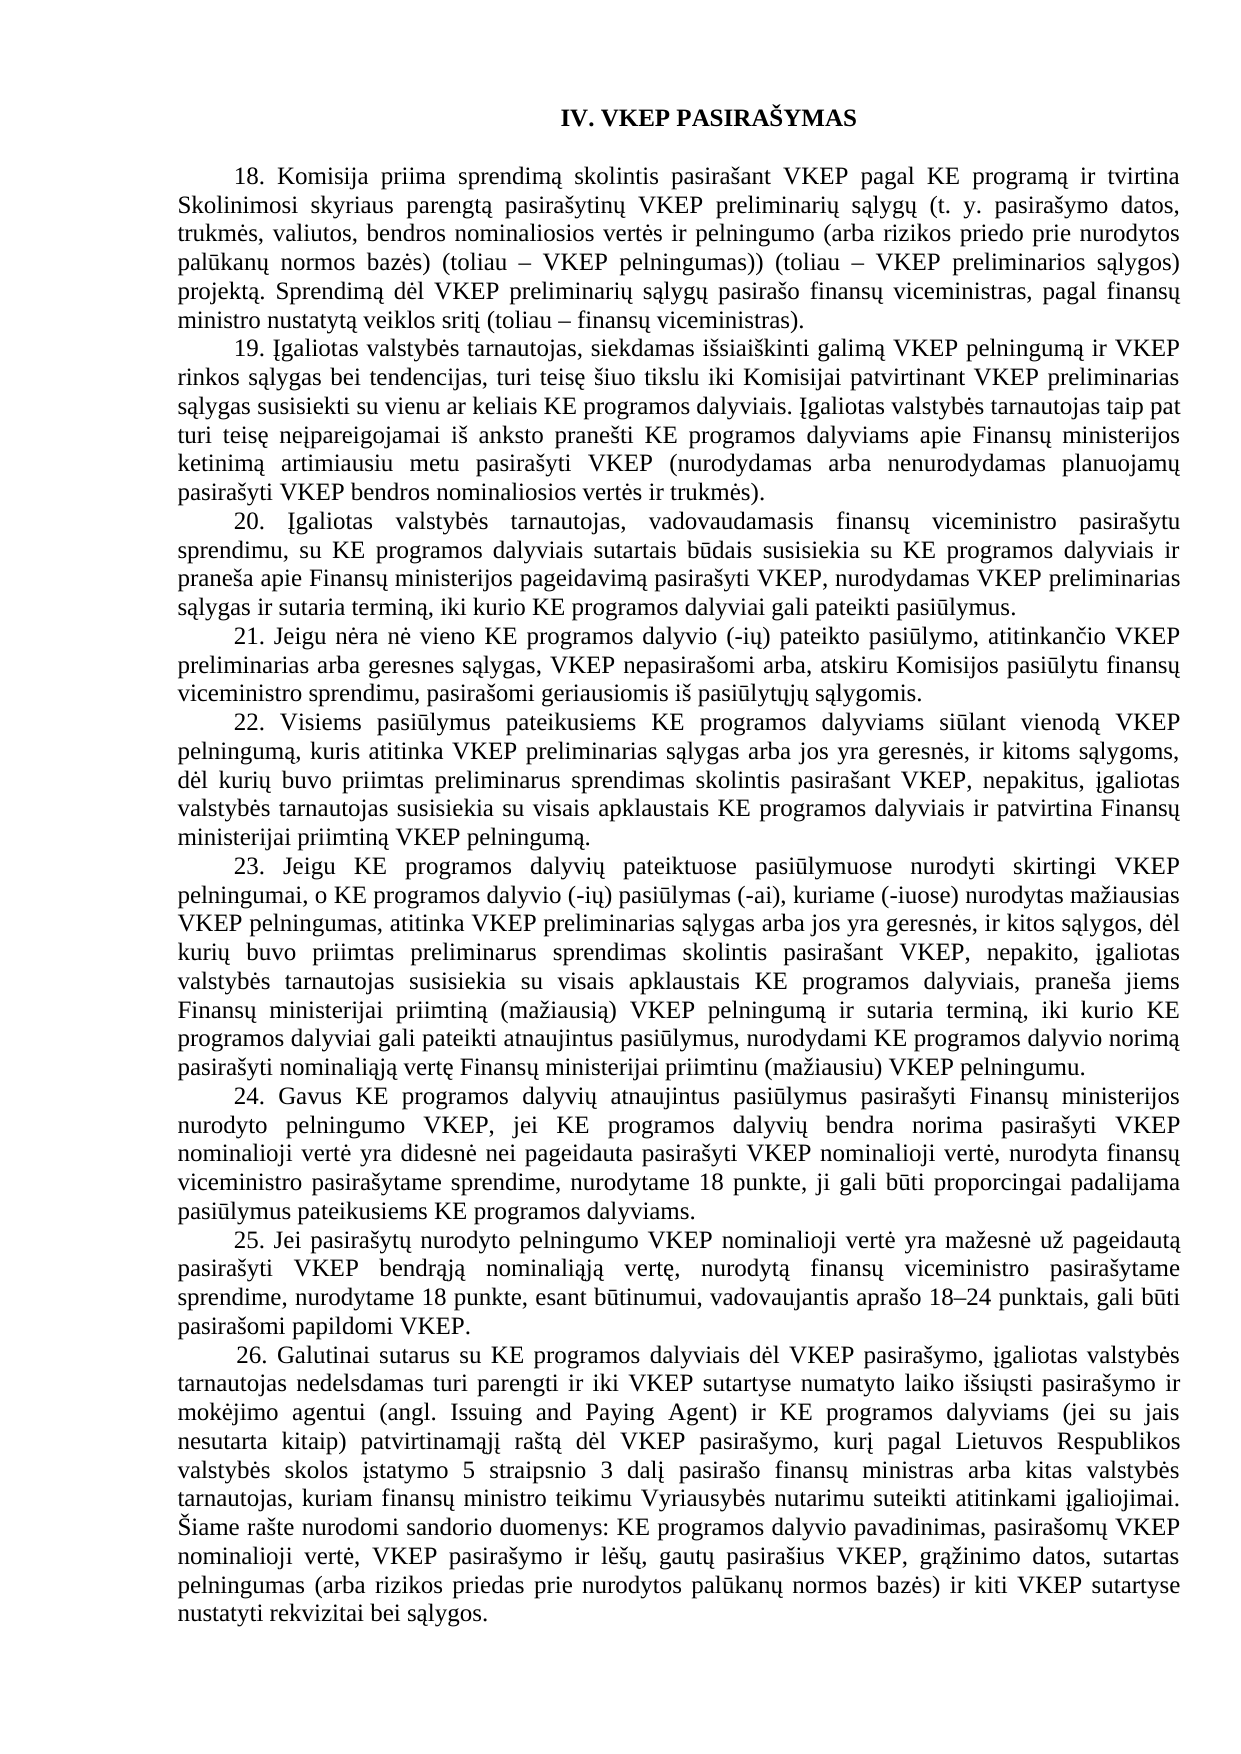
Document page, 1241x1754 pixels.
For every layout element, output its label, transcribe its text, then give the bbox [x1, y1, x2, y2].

text 22. Visiems pasiūlymus pateikusiems KE programos dalyviams siūlant vienodą VKEP pelningumą, kuris atitinka VKEP preliminarias sąlygas arba jos yra geresnės, ir kitoms sąlygoms, dėl kurių buvo priimtas preliminarus sprendimas skolintis pasirašant VKEP, nepakitus, įgaliotas valstybės tarnautojas susisiekia su visais apklaustais KE programos dalyviais ir patvirtina Finansų ministerijai priimtiną VKEP pelningumą. [177, 707, 1181, 851]
text IV. VKEP PASIRAŠYMAS [177, 103, 1181, 132]
text 26. Galutinai sutarus su KE programos dalyviais dėl VKEP pasirašymo, įgaliotas valstybės tarnautojas nedelsdamas turi parengti ir iki VKEP sutartyse numatyto laiko išsiųsti pasirašymo ir mokėjimo agentui (angl. Issuing and Paying Agent) ir KE programos dalyviams (jei su jais nesutarta kitaip) patvirtinamąjį raštą dėl VKEP pasirašymo, kurį pagal Lietuvos Respublikos valstybės skolos įstatymo 5 straipsnio 3 dalį pasirašo finansų ministras arba kitas valstybės tarnautojas, kuriam finansų ministro teikimu Vyriausybės nutarimu suteikti atitinkami įgaliojimai. Šiame rašte nurodomi sandorio duomenys: KE programos dalyvio pavadinimas, pasirašomų VKEP nominalioji vertė, VKEP pasirašymo ir lėšų, gautų pasirašius VKEP, grąžinimo datos, sutartas pelningumas (arba rizikos priedas prie nurodytos palūkanų normos bazės) ir kiti VKEP sutartyse nustatyti rekvizitai bei sąlygos. [177, 1340, 1181, 1627]
text 21. Jeigu nėra nė vieno KE programos dalyvio (-ių) pateikto pasiūlymo, atitinkančio VKEP preliminarias arba geresnes sąlygas, VKEP nepasirašomi arba, atskiru Komisijos pasiūlytu finansų viceministro sprendimu, pasirašomi geriausiomis iš pasiūlytųjų sąlygomis. [177, 621, 1181, 707]
text 25. Jei pasirašytų nurodyto pelningumo VKEP nominalioji vertė yra mažesnė už pageidautą pasirašyti VKEP bendrąją nominaliąją vertę, nurodytą finansų viceministro pasirašytame sprendime, nurodytame 18 punkte, esant būtinumui, vadovaujantis aprašo 18–24 punktais, gali būti pasirašomi papildomi VKEP. [177, 1225, 1181, 1340]
text 19. Įgaliotas valstybės tarnautojas, siekdamas išsiaiškinti galimą VKEP pelningumą ir VKEP rinkos sąlygas bei tendencijas, turi teisę šiuo tikslu iki Komisijai patvirtinant VKEP preliminarias sąlygas susisiekti su vienu ar keliais KE programos dalyviais. Įgaliotas valstybės tarnautojas taip pat turi teisę neįpareigojamai iš anksto pranešti KE programos dalyviams apie Finansų ministerijos ketinimą artimiausiu metu pasirašyti VKEP (nurodydamas arba nenurodydamas planuojamų pasirašyti VKEP bendros nominaliosios vertės ir trukmės). [177, 333, 1181, 506]
text 20. Įgaliotas valstybės tarnautojas, vadovaudamasis finansų viceministro pasirašytu sprendimu, su KE programos dalyviais sutartais būdais susisiekia su KE programos dalyviais ir praneša apie Finansų ministerijos pageidavimą pasirašyti VKEP, nurodydamas VKEP preliminarias sąlygas ir sutaria terminą, iki kurio KE programos dalyviai gali pateikti pasiūlymus. [177, 506, 1181, 621]
text 23. Jeigu KE programos dalyvių pateiktuose pasiūlymuose nurodyti skirtingi VKEP pelningumai, o KE programos dalyvio (-ių) pasiūlymas (-ai), kuriame (-iuose) nurodytas mažiausias VKEP pelningumas, atitinka VKEP preliminarias sąlygas arba jos yra geresnės, ir kitos sąlygos, dėl kurių buvo priimtas preliminarus sprendimas skolintis pasirašant VKEP, nepakito, įgaliotas valstybės tarnautojas susisiekia su visais apklaustais KE programos dalyviais, praneša jiems Finansų ministerijai priimtiną (mažiausią) VKEP pelningumą ir sutaria terminą, iki kurio KE programos dalyviai gali pateikti atnaujintus pasiūlymus, nurodydami KE programos dalyvio norimą pasirašyti nominaliąją vertę Finansų ministerijai priimtinu (mažiausiu) VKEP pelningumu. [177, 851, 1181, 1081]
text 24. Gavus KE programos dalyvių atnaujintus pasiūlymus pasirašyti Finansų ministerijos nurodyto pelningumo VKEP, jei KE programos dalyvių bendra norima pasirašyti VKEP nominalioji vertė yra didesnė nei pageidauta pasirašyti VKEP nominalioji vertė, nurodyta finansų viceministro pasirašytame sprendime, nurodytame 18 punkte, ji gali būti proporcingai padalijama pasiūlymus pateikusiems KE programos dalyviams. [177, 1081, 1181, 1225]
text 18. Komisija priima sprendimą skolintis pasirašant VKEP pagal KE programą ir tvirtina Skolinimosi skyriaus parengtą pasirašytinų VKEP preliminarių sąlygų (t. y. pasirašymo datos, trukmės, valiutos, bendros nominaliosios vertės ir pelningumo (arba rizikos priedo prie nurodytos palūkanų normos bazės) (toliau – VKEP pelningumas)) (toliau – VKEP preliminarios sąlygos) projektą. Sprendimą dėl VKEP preliminarių sąlygų pasirašo finansų viceministras, pagal finansų ministro nustatytą veiklos sritį (toliau – finansų viceministras). [177, 161, 1181, 333]
